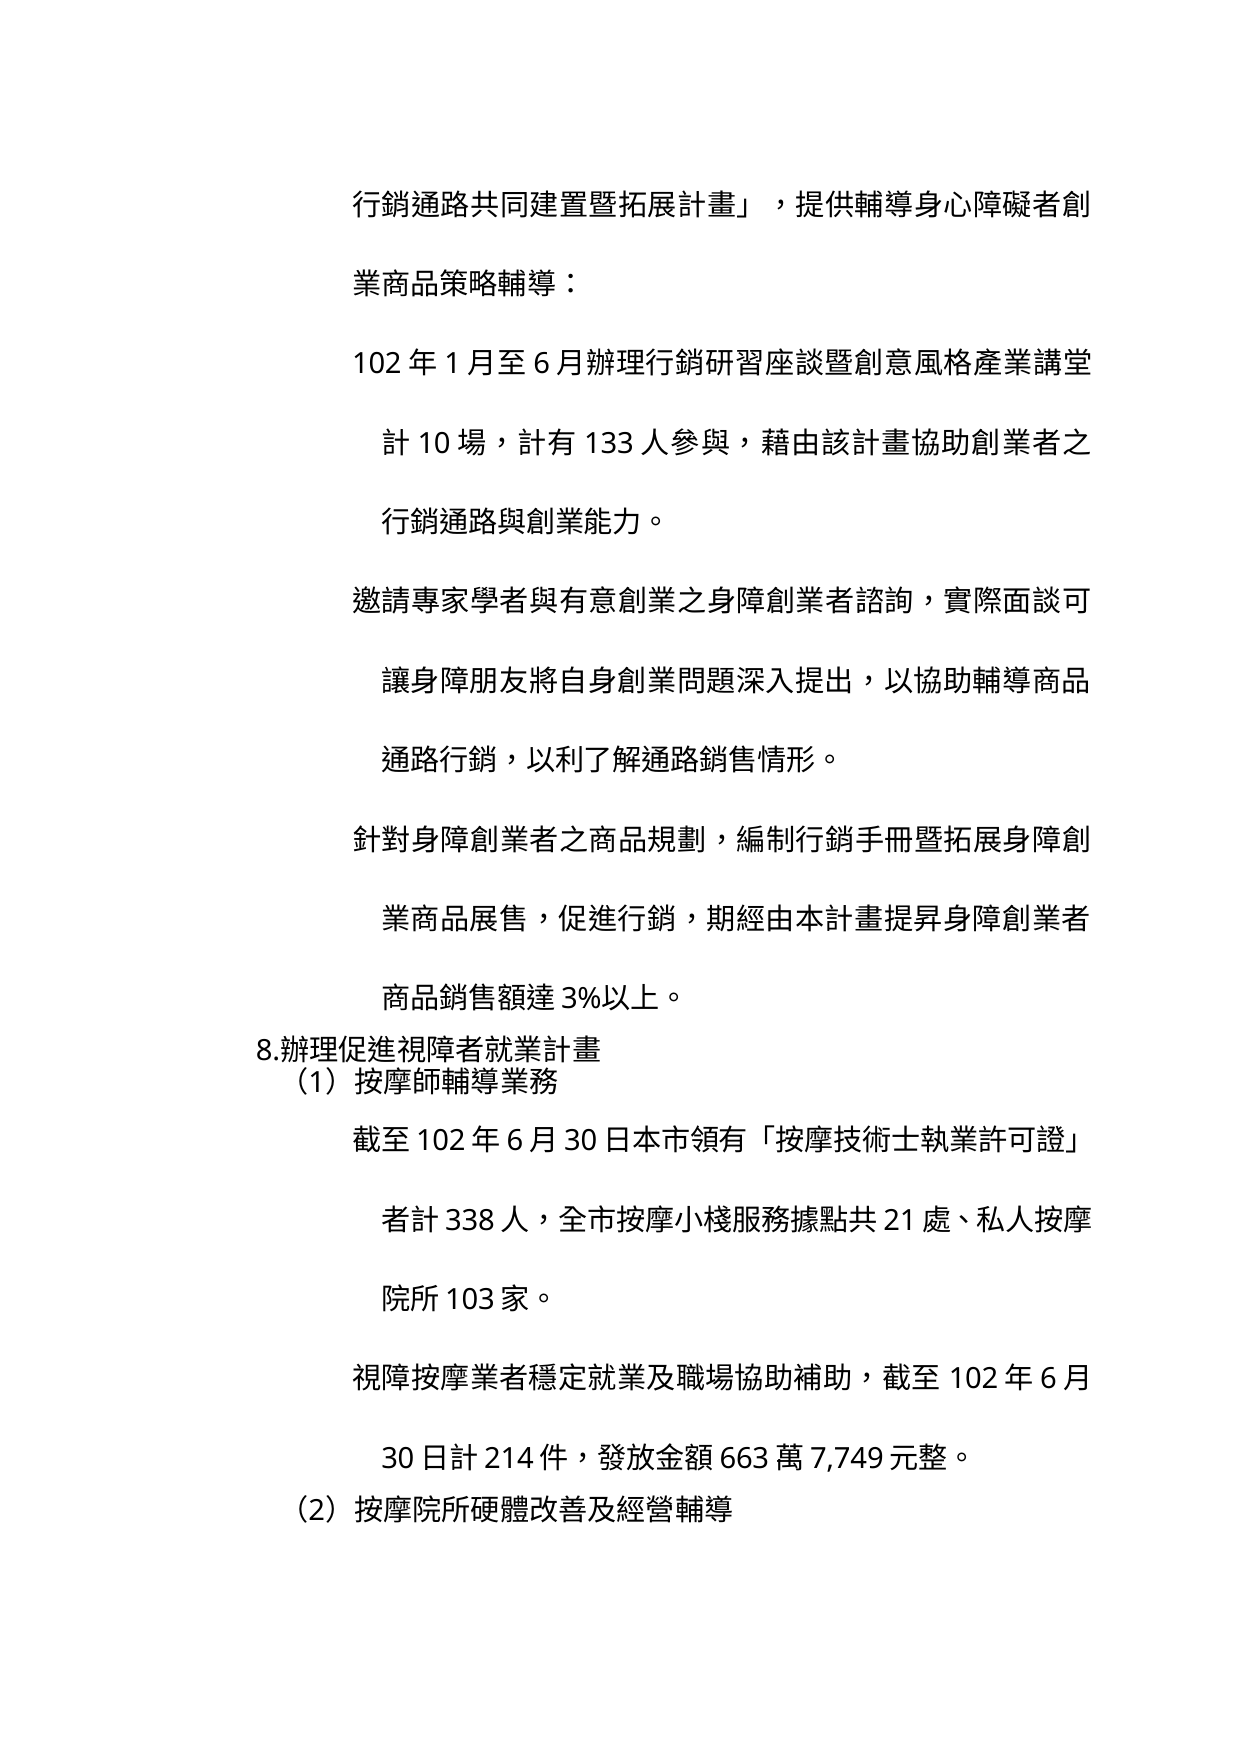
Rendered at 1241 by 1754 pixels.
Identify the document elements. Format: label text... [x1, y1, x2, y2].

text 102年1月至6月辦理行銷研習座談暨創意風格產業講堂計10場，計有133人參與，藉由該計畫協助創業者之行銷通路與創業能力。 [352, 321, 1092, 559]
text 針對身障創業者之商品規劃，編制行銷手冊暨拓展身障創業商品展售，促進行銷，期經由本計畫提昇身障創業者商品銷售額達3%以上。 [352, 798, 1092, 1036]
text （2）按摩院所硬體改善及經營輔導 [279, 1495, 1092, 1526]
text 行銷通路共同建置暨拓展計畫」，提供輔導身心障礙者創業商品策略輔導： [352, 163, 1092, 321]
text （1）按摩師輔導業務 [279, 1067, 1092, 1098]
text 8.辦理促進視障者就業計畫 [256, 1036, 1078, 1067]
text 視障按摩業者穩定就業及職場協助補助，截至102年6月30日計214件，發放金額663萬7,749元整。 [352, 1336, 1092, 1495]
text 邀請專家學者與有意創業之身障創業者諮詢，實際面談可讓身障朋友將自身創業問題深入提出，以協助輔導商品通路行銷，以利了解通路銷售情形。 [352, 559, 1092, 798]
text 截至102年6月30日本市領有「按摩技術士執業許可證」者計338人，全市按摩小棧服務據點共21處、私人按摩院所103家。 [352, 1098, 1092, 1336]
